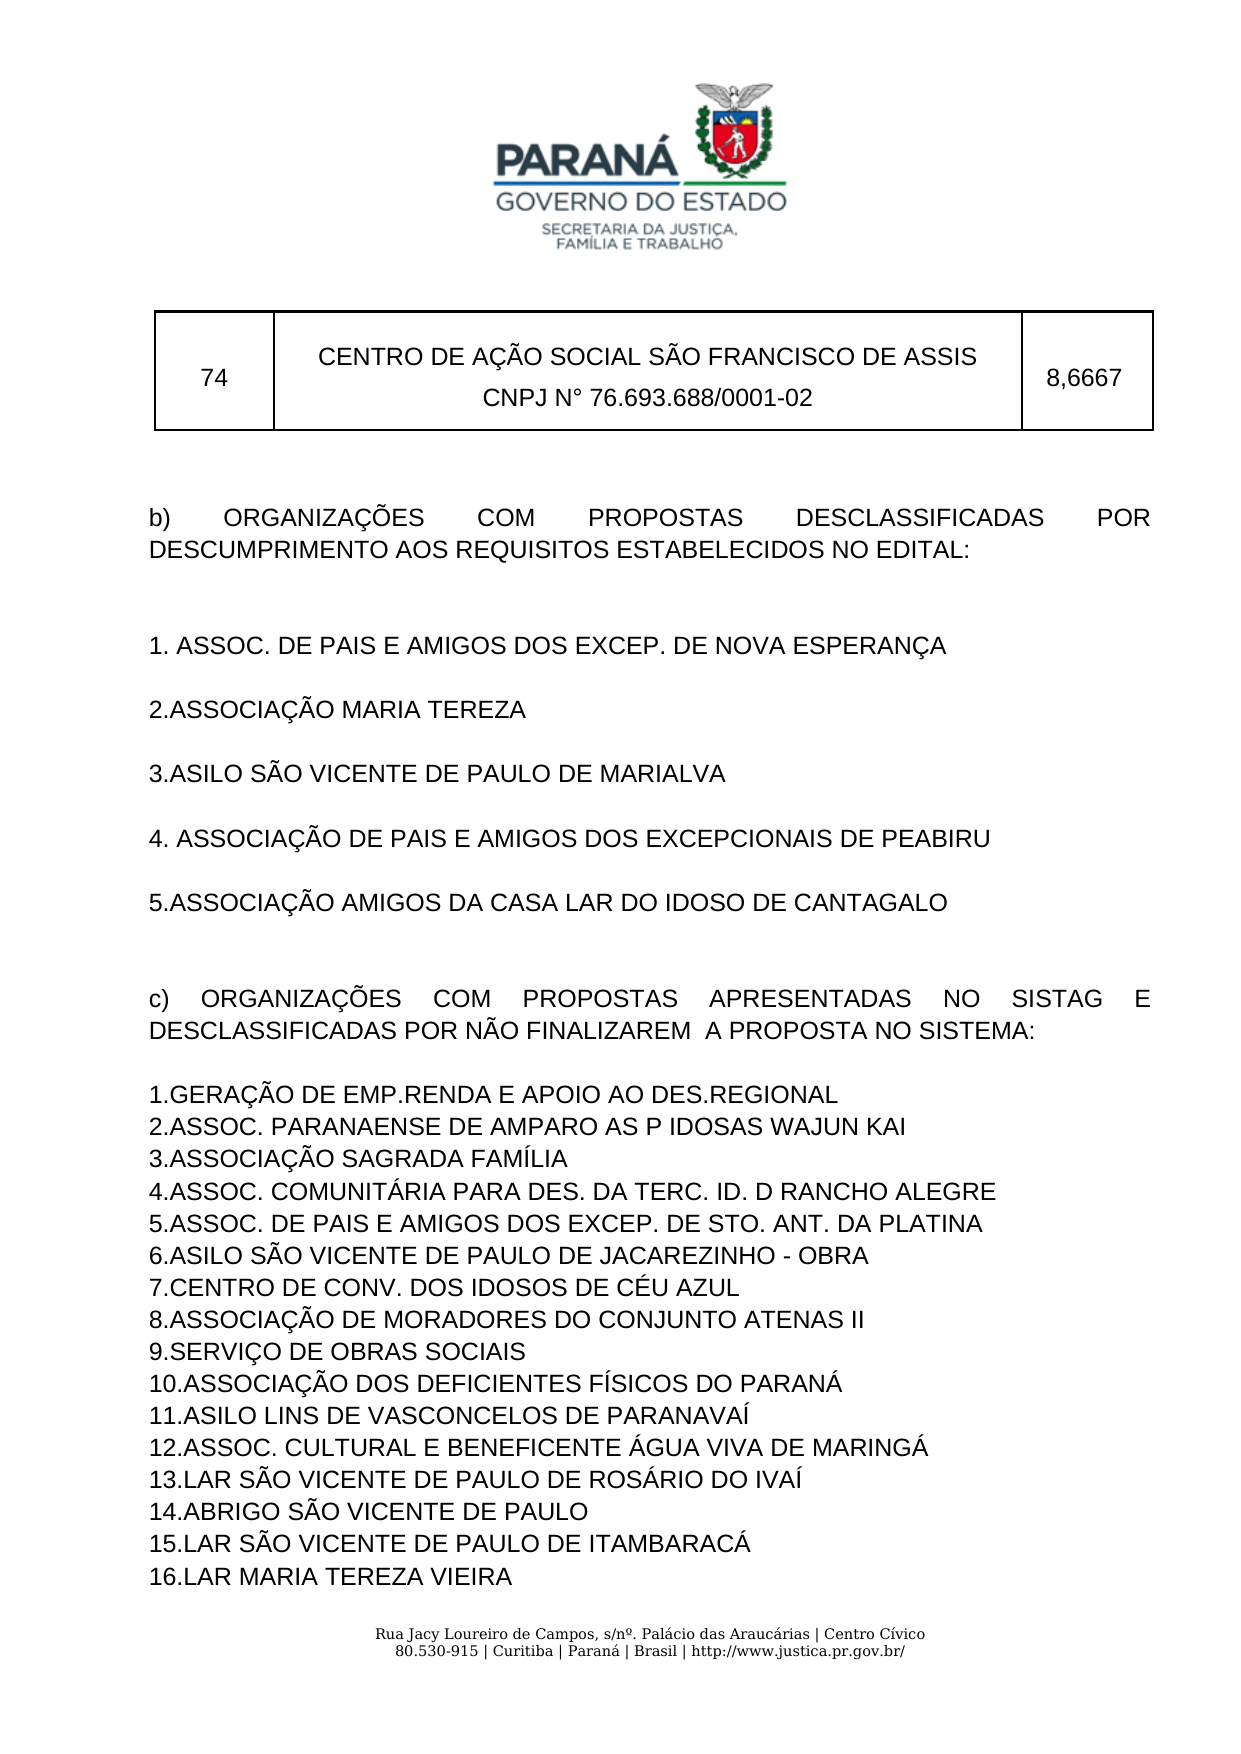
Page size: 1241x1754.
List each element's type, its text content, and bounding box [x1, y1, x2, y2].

text 8.ASSOCIAÇÃO DE MORADORES DO CONJUNTO ATENAS II [148, 1306, 1152, 1333]
text 16.LAR MARIA TEREZA VIEIRA [148, 1562, 1152, 1590]
text 2.ASSOCIAÇÃO MARIA TEREZA [148, 696, 1152, 724]
text 3.ASSOCIAÇÃO SAGRADA FAMÍLIA [148, 1145, 1152, 1173]
text 1. ASSOC. DE PAIS E AMIGOS DOS EXCEP. DE NOVA ESPERANÇA [148, 632, 1152, 660]
text 3.ASILO SÃO VICENTE DE PAULO DE MARIALVA [148, 760, 1152, 788]
text 5.ASSOC. DE PAIS E AMIGOS DOS EXCEP. DE STO. ANT. DA PLATINA [148, 1209, 1152, 1237]
text 12.ASSOC. CULTURAL E BENEFICENTE ÁGUA VIVA DE MARINGÁ [148, 1434, 1152, 1462]
text 13.LAR SÃO VICENTE DE PAULO DE ROSÁRIO DO IVAÍ [148, 1466, 1152, 1494]
text 14.ABRIGO SÃO VICENTE DE PAULO [148, 1498, 1152, 1526]
table_cell 8,6667 [1023, 313, 1152, 429]
text 9.SERVIÇO DE OBRAS SOCIAIS [148, 1338, 1152, 1366]
text 1.GERAÇÃO DE EMP.RENDA E APOIO AO DES.REGIONAL [148, 1081, 1152, 1109]
text b) ORGANIZAÇÕES COM PROPOSTAS DESCLASSIFICADAS POR DESCUMPRIMENTO AOS REQUISITOS ESTABELECIDOS NO EDITAL: [148, 503, 1152, 563]
text 6.ASILO SÃO VICENTE DE PAULO DE JACAREZINHO - OBRA [148, 1241, 1152, 1269]
text 4.ASSOC. COMUNITÁRIA PARA DES. DA TERC. ID. D RANCHO ALEGRE [148, 1177, 1152, 1205]
text 2.ASSOC. PARANAENSE DE AMPARO AS P IDOSAS WAJUN KAI [148, 1113, 1152, 1141]
text c) ORGANIZAÇÕES COM PROPOSTAS APRESENTADAS NO SISTAG E DESCLASSIFICADAS POR NÃO FINALIZAREM A PROPOSTA NO SISTEMA: [148, 985, 1152, 1045]
table_cell 74 [156, 313, 273, 429]
text 5.ASSOCIAÇÃO AMIGOS DA CASA LAR DO IDOSO DE CANTAGALO [148, 888, 1152, 916]
table_cell CENTRO DE AÇÃO SOCIAL SÃO FRANCISCO DE ASSIS CNPJ N° 76.693.688/0001-02 [275, 313, 1021, 429]
text 7.CENTRO DE CONV. DOS IDOSOS DE CÉU AZUL [148, 1273, 1152, 1301]
text 4. ASSOCIAÇÃO DE PAIS E AMIGOS DOS EXCEPCIONAIS DE PEABIRU [148, 824, 1152, 852]
text 11.ASILO LINS DE VASCONCELOS DE PARANAVAÍ [148, 1402, 1152, 1430]
text 15.LAR SÃO VICENTE DE PAULO DE ITAMBARACÁ [148, 1530, 1152, 1558]
text 10.ASSOCIAÇÃO DOS DEFICIENTES FÍSICOS DO PARANÁ [148, 1370, 1152, 1398]
